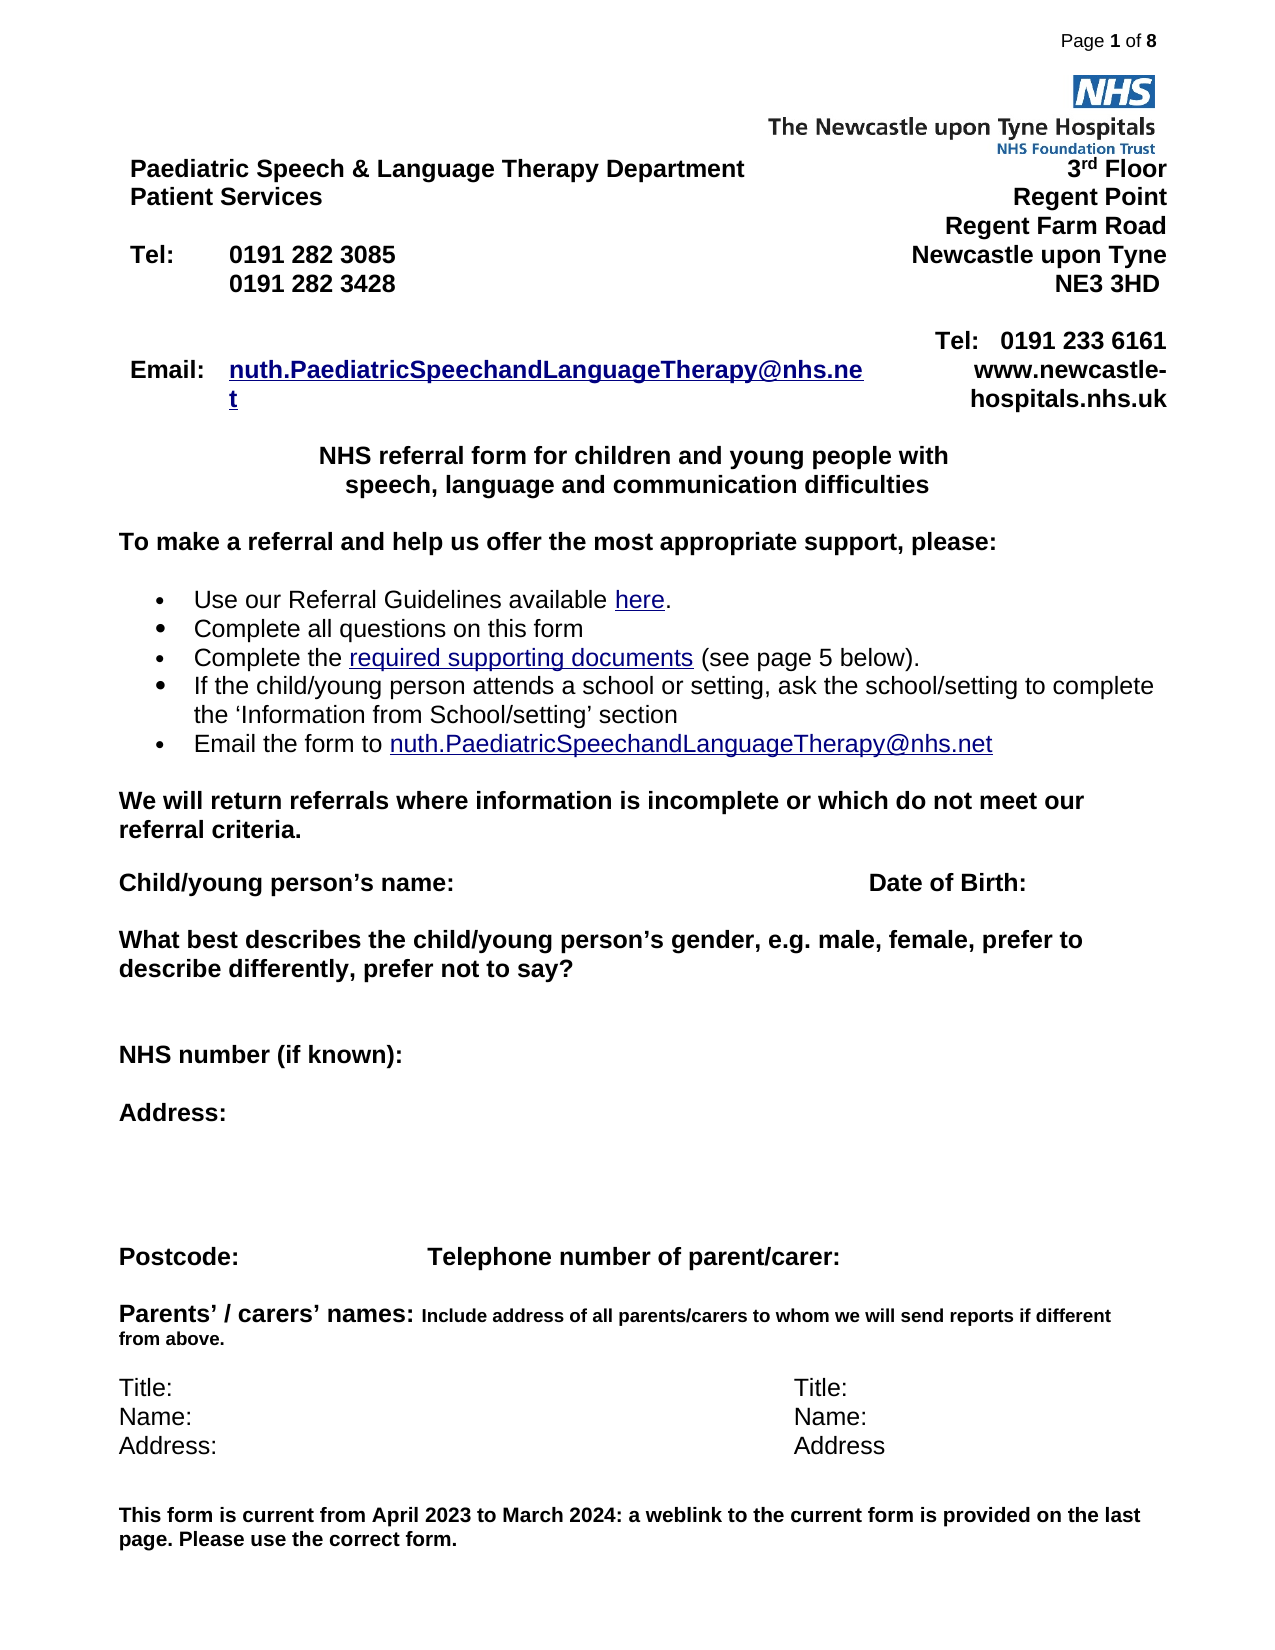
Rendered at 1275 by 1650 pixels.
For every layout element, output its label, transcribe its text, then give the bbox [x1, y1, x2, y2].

list Complete the required supporting documents (see page 5 below). [156, 642, 1156, 671]
list Use our Referral Guidelines available here. [156, 585, 1156, 614]
text Address: Address [118, 1431, 1156, 1459]
list Email the form to nuth.PaediatricSpeechandLanguageTherapy@nhs.net [156, 729, 1156, 758]
subtitle Postcode: Telephone number of parent/carer: [118, 1242, 1156, 1270]
subtitle NHS number (if known): [118, 1040, 1156, 1069]
subtitle Parents’ / carers’ names: Include address of all parents/carers to whom we will send reports if different from above. [118, 1299, 1156, 1349]
text To make a referral and help us offer the most appropriate support, please: [118, 527, 1156, 585]
list If the child/young person attends a school or setting, ask the school/setting to complete the ‘Information from School/setting’ section [156, 671, 1156, 729]
list Complete all questions on this form [156, 614, 1156, 642]
text speech, language and communication difficulties [118, 470, 1156, 499]
text Name: Name: [118, 1402, 1156, 1431]
table_header Paediatric Speech & Language Therapy Department Patient Services [119, 154, 883, 240]
text NHS referral form for children and young people with [118, 441, 1156, 470]
subtitle What best describes the child/young person’s gender, e.g. male, female, prefer to describe differently, prefer not to say? [118, 925, 1156, 983]
text Title: Title: [118, 1373, 1156, 1402]
text We will return referrals where information is incomplete or which do not meet our referral criteria. [118, 786, 1156, 844]
table_header 3rd Floor Regent Point Regent Farm Road Newcastle upon Tyne NE3 3HD Tel: 0191 233 6161 www.newcastle-hospitals.nhs.uk [883, 154, 1178, 412]
subtitle Address: [118, 1098, 1156, 1127]
table_cell Tel: Email: [119, 240, 218, 412]
subtitle Child/young person’s name: Date of Birth: [118, 868, 1156, 925]
table_cell 0191 282 3085 0191 282 3428 nuth.PaediatricSpeechandLanguageTherapy@nhs.net [218, 240, 883, 412]
